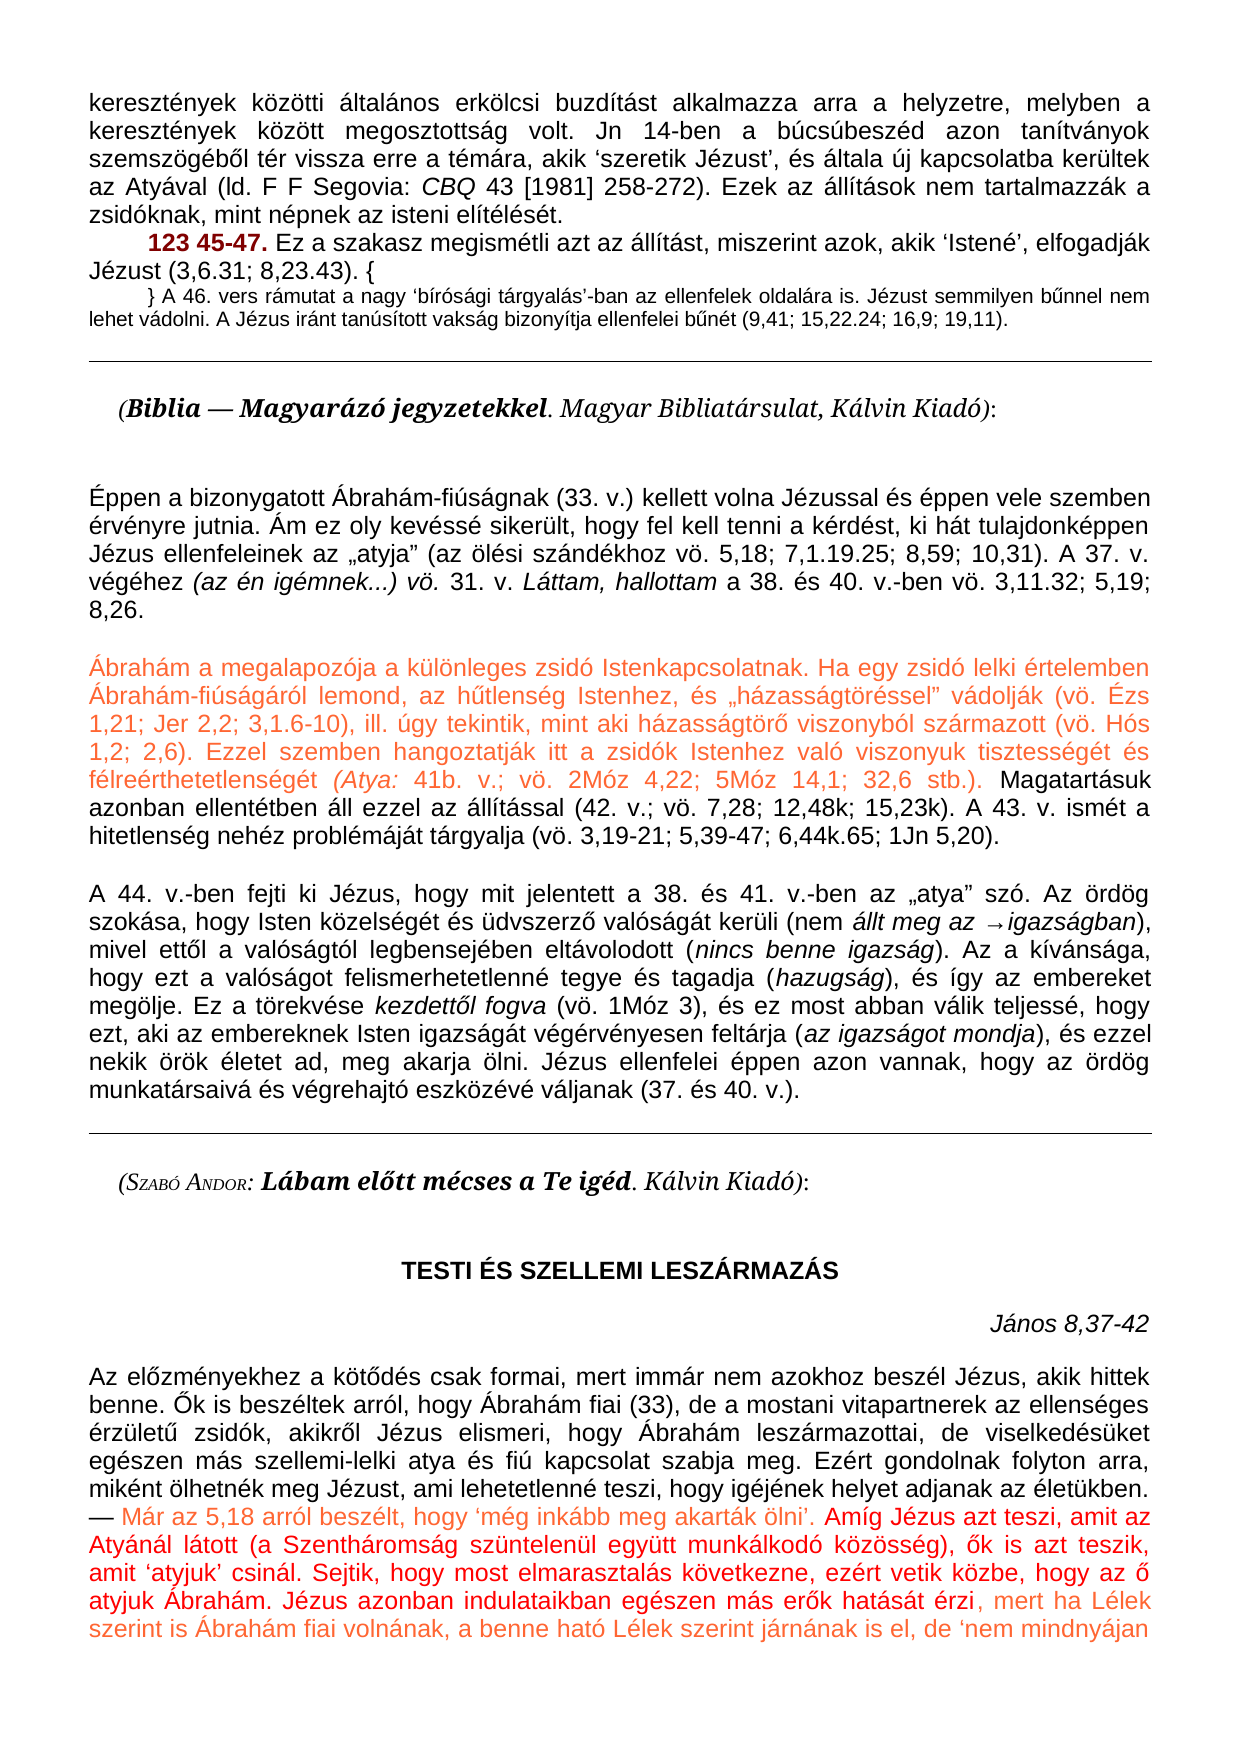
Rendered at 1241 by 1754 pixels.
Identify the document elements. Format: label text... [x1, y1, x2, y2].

text Éppen a bizonygatott Ábrahám-fiúságnak (33. v.) kellett volna Jézussal és éppen vele szemben érvényre jutnia. Ám ez oly kevéssé sikerült, hogy fel kell tenni a kérdést, ki hát tulajdonképpen Jézus ellenfeleinek az „atyja” (az ölési szándékhoz vö. 5,18; 7,1.19.25; 8,59; 10,31). A 37. v. végéhez (az én igémnek...) vö. 31. v. Láttam, hallottam a 38. és 40. v.-ben vö. 3,11.32; 5,19; 8,26. [88, 484, 1152, 624]
text Az előzményekhez a kötődés csak formai, mert immár nem azokhoz beszél Jézus, akik hittek benne. Ők is beszéltek arról, hogy Ábrahám fiai (33), de a mostani vitapartnerek az ellenséges érzületű zsidók, akikről Jézus elismeri, hogy Ábrahám leszármazottai, de viselkedésüket egészen más szellemi-lelki atya és fiú kapcsolat szabja meg. Ezért gondolnak folyton arra, miként ölhetnék meg Jézust, ami lehetetlenné teszi, hogy igéjének helyet adjanak az életükben. — Már az 5,18 arról beszélt, hogy ‘még inkább meg akarták ölni’. Amíg Jézus azt teszi, amit az Atyánál látott (a Szentháromság szüntelenül együtt munkálkodó közösség), ők is azt teszik, amit ‘atyjuk’ csinál. Sejtik, hogy most elmarasztalás következne, ezért vetik közbe, hogy az ő atyjuk Ábrahám. Jézus azonban indulataikban egészen más erők hatását érzi, mert ha Lélek szerint is Ábrahám fiai volnának, a benne ható Lélek szerint járnának is el, de ‘nem mindnyájan [88, 1362, 1152, 1643]
text Ábrahám a megalapozója a különleges zsidó Istenkapcsolatnak. Ha egy zsidó lelki értelemben Ábrahám-fiúságáról lemond, az hűtlenség Istenhez, és „házasságtöréssel” vádolják (vö. Ézs 1,21; Jer 2,2; 3,1.6-10), ill. úgy tekintik, mint aki házasságtörő viszonyból származott (vö. Hós 1,2; 2,6). Ezzel szemben hangoztatják itt a zsidók Istenhez való viszonyuk tisztességét és félreérthetetlenségét (Atya: 41b. v.; vö. 2Móz 4,22; 5Móz 14,1; 32,6 stb.). Magatartásuk azonban ellentétben áll ezzel az állítással (42. v.; vö. 7,28; 12,48k; 15,23k). A 43. v. ismét a hitetlenség nehéz problémáját tárgyalja (vö. 3,19-21; 5,39-47; 6,44k.65; 1Jn 5,20). [88, 654, 1152, 850]
text TESTI ÉS SZELLEMI LESZÁRMAZÁS [88, 1256, 1152, 1284]
text keresztények közötti általános erkölcsi buzdítást alkalmazza arra a helyzetre, melyben a keresztények között megosztottság volt. Jn 14-ben a búcsúbeszéd azon tanítványok szemszögéből tér vissza erre a témára, akik ‘szeretik Jézust’, és általa új kapcsolatba kerültek az Atyával (ld. F F Segovia: CBQ 43 [1981] 258-272). Ezek az állítások nem tartalmazzák a zsidóknak, mint népnek az isteni elítélését. [88, 88, 1152, 229]
text 123 45-47. Ez a szakasz megismétli azt az állítást, miszerint azok, akik ‘Istené’, elfogadják Jézust (3,6.31; 8,23.43). { [88, 229, 1152, 285]
text (Biblia — Magyarázó jegyzetekkel. Magyar Bibliatársulat, Kálvin Kiadó): [88, 362, 1152, 454]
text A 44. v.-ben fejti ki Jézus, hogy mit jelentett a 38. és 41. v.-ben az „atya” szó. Az ördög szokása, hogy Isten közelségét és üdvszerző valóságát kerüli (nem állt meg az →igazságban), mivel ettől a valóságtól legbensejében eltávolodott (nincs benne igazság). Az a kívánsága, hogy ezt a valóságot felismerhetetlenné tegye és tagadja (hazugság), és így az embereket megölje. Ez a törekvése kezdettől fogva (vö. 1Móz 3), és ez most abban válik teljessé, hogy ezt, aki az embereknek Isten igazságát végérvényesen feltárja (az igazságot mondja), és ezzel nekik örök életet ad, meg akarja ölni. Jézus ellenfelei éppen azon vannak, hogy az ördög munkatársaivá és végrehajtó eszközévé váljanak (37. és 40. v.). [88, 879, 1152, 1103]
text } A 46. vers rámutat a nagy ‘bírósági tárgyalás’-ban az ellenfelek oldalára is. Jézust semmilyen bűnnel nem lehet vádolni. A Jézus iránt tanúsított vakság bizonyítja ellenfelei bűnét (9,41; 15,22.24; 16,9; 19,11). [88, 285, 1152, 331]
text János 8,37-42 [88, 1309, 1152, 1337]
text (Szabó Andor: Lábam előtt mécses a Te igéd. Kálvin Kiadó): [88, 1134, 1152, 1227]
